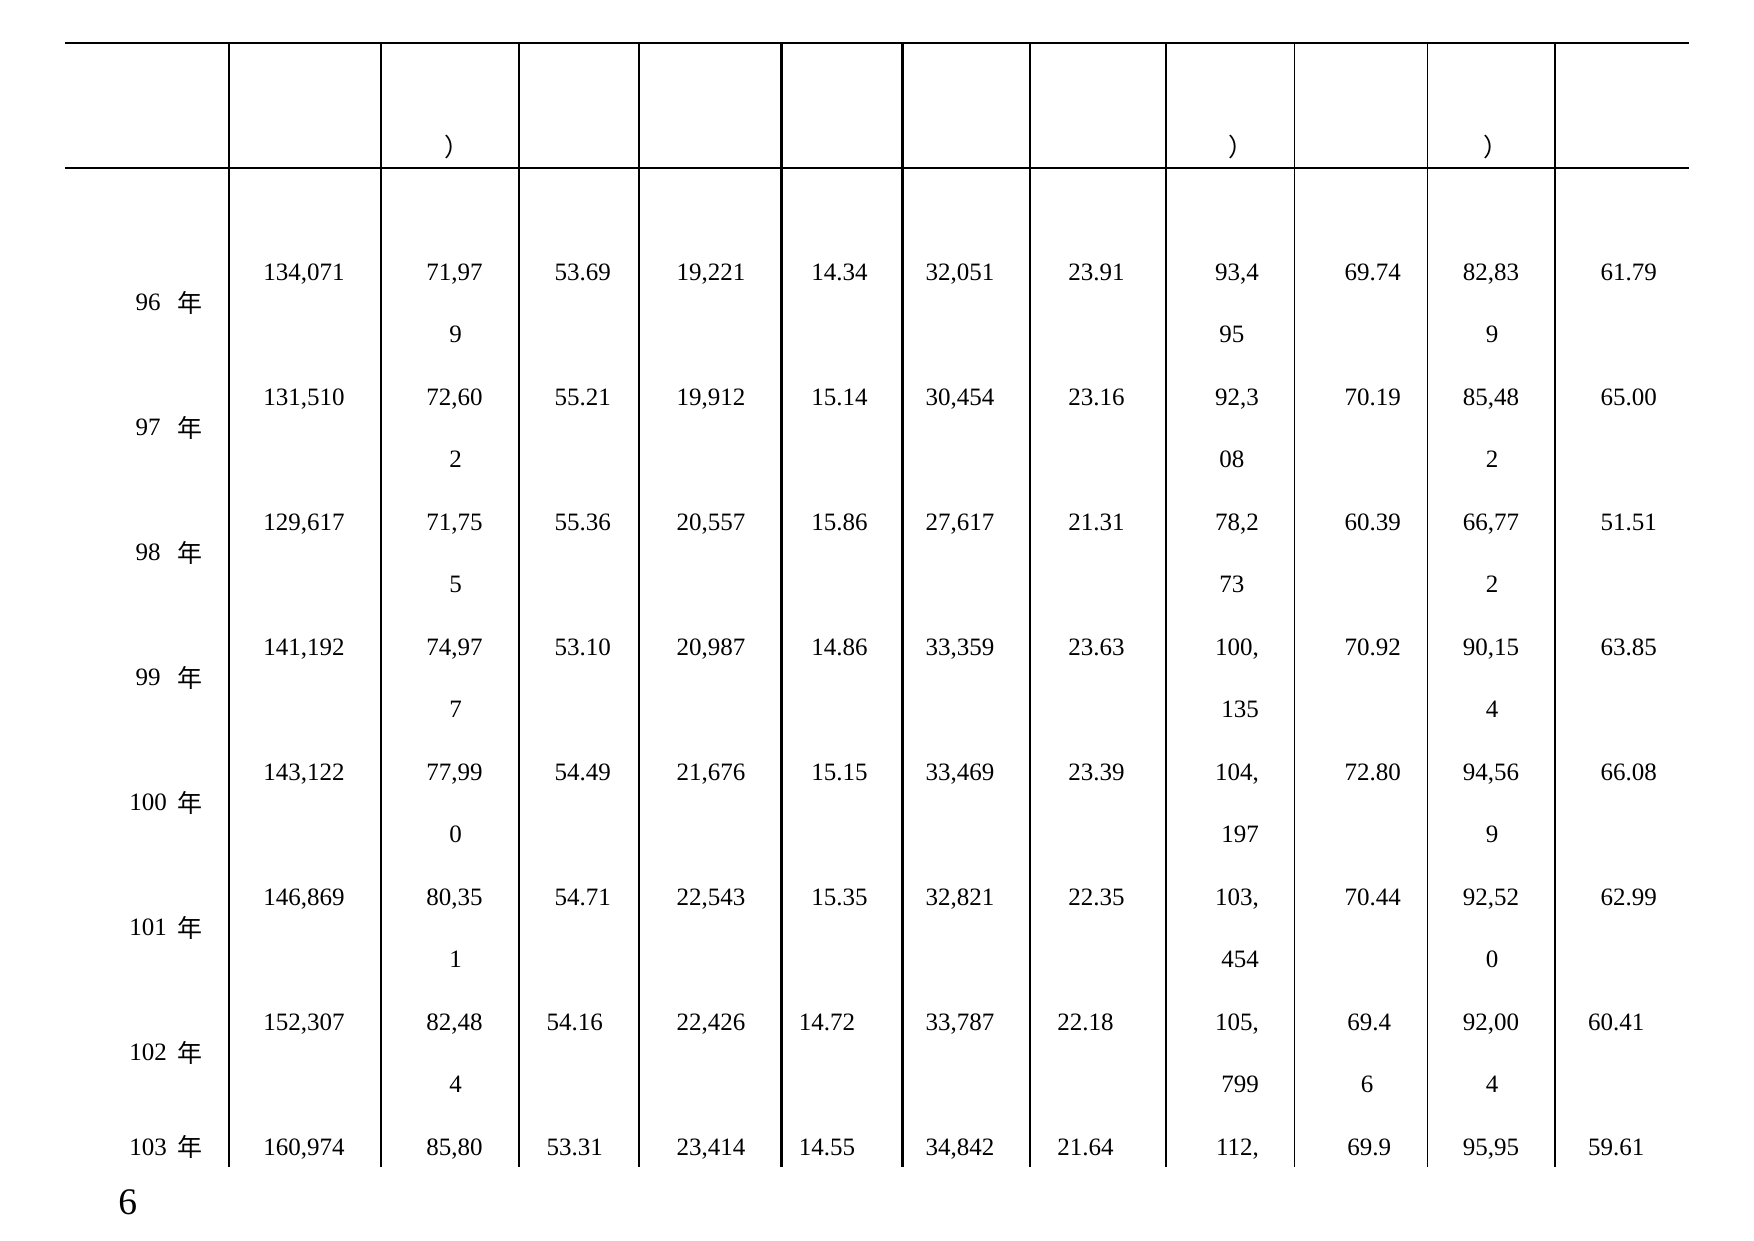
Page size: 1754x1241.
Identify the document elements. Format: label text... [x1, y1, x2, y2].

table_cell 53.69 [520, 169, 638, 354]
table_cell 19,221 [640, 169, 780, 354]
table_cell 53.10 [520, 604, 638, 729]
table_cell 23.39 [1031, 729, 1165, 854]
table_cell 152,307 [230, 979, 380, 1104]
table_cell [904, 44, 1029, 167]
table_cell 69.9 [1295, 1104, 1427, 1167]
table_cell 66,772 [1428, 479, 1554, 604]
table_cell 90,154 [1428, 604, 1554, 729]
table_cell [783, 44, 901, 167]
table_cell 74,977 [382, 604, 518, 729]
table_cell ） [382, 44, 518, 167]
table_cell ） [1167, 44, 1294, 167]
table_cell 71,755 [382, 479, 518, 604]
table_cell 21.31 [1031, 479, 1165, 604]
table_cell 129,617 [230, 479, 380, 604]
table_cell 33,469 [904, 729, 1029, 854]
table_cell 92,308 [1167, 354, 1294, 479]
table_cell 82,839 [1428, 169, 1554, 354]
table_cell 70.19 [1295, 354, 1427, 479]
table_cell 60.41 [1556, 979, 1689, 1104]
table_cell 30,454 [904, 354, 1029, 479]
table_cell 15.35 [783, 854, 901, 979]
table_cell 51.51 [1556, 479, 1689, 604]
table_cell 160,974 [230, 1104, 380, 1167]
table_cell 22.18 [1031, 979, 1165, 1104]
table_cell 22.35 [1031, 854, 1165, 979]
table_cell 21,676 [640, 729, 780, 854]
table_cell 69.74 [1295, 169, 1427, 354]
table_cell 23,414 [640, 1104, 780, 1167]
table_cell 77,990 [382, 729, 518, 854]
table_cell 80,351 [382, 854, 518, 979]
table_cell 55.36 [520, 479, 638, 604]
table_cell [1556, 44, 1689, 167]
table_cell 92,520 [1428, 854, 1554, 979]
table_cell 71,979 [382, 169, 518, 354]
table_cell 14.34 [783, 169, 901, 354]
table_cell 33,787 [904, 979, 1029, 1104]
table_cell 15.14 [783, 354, 901, 479]
table_cell 15.15 [783, 729, 901, 854]
table_cell 97年 [65, 354, 228, 479]
table_cell 70.92 [1295, 604, 1427, 729]
table_cell 54.71 [520, 854, 638, 979]
table_header [230, 44, 380, 167]
table_cell 34,842 [904, 1104, 1029, 1167]
table_cell 65.00 [1556, 354, 1689, 479]
table_cell 143,122 [230, 729, 380, 854]
table_cell 141,192 [230, 604, 380, 729]
table_cell 60.39 [1295, 479, 1427, 604]
table_cell 100年 [65, 729, 228, 854]
table_cell 14.55 [783, 1104, 901, 1167]
table_cell 94,569 [1428, 729, 1554, 854]
table_cell 15.86 [783, 479, 901, 604]
table_cell 54.16 [520, 979, 638, 1104]
table_cell 101年 [65, 854, 228, 979]
table_cell 103年 [65, 1104, 228, 1167]
table_cell ） [1428, 44, 1554, 167]
table_cell 55.21 [520, 354, 638, 479]
table_cell 23.63 [1031, 604, 1165, 729]
table_cell 21.64 [1031, 1104, 1165, 1167]
table_cell 22,426 [640, 979, 780, 1104]
table_cell [1031, 44, 1165, 167]
table_cell 62.99 [1556, 854, 1689, 979]
table_cell 61.79 [1556, 169, 1689, 354]
table_cell 102年 [65, 979, 228, 1104]
table_cell 134,071 [230, 169, 380, 354]
table_cell 78,273 [1167, 479, 1294, 604]
table_cell 99年 [65, 604, 228, 729]
table_cell 93,495 [1167, 169, 1294, 354]
table_cell [1295, 44, 1427, 167]
table_cell 63.85 [1556, 604, 1689, 729]
table_cell 32,051 [904, 169, 1029, 354]
table_cell 112, [1167, 1104, 1294, 1167]
table_cell 69.46 [1295, 979, 1427, 1104]
table_cell 14.86 [783, 604, 901, 729]
table_cell 131,510 [230, 354, 380, 479]
table_cell 100,135 [1167, 604, 1294, 729]
table_cell 20,987 [640, 604, 780, 729]
table_cell 23.16 [1031, 354, 1165, 479]
table_cell 104,197 [1167, 729, 1294, 854]
table_cell 66.08 [1556, 729, 1689, 854]
table_cell 85,482 [1428, 354, 1554, 479]
table_cell 33,359 [904, 604, 1029, 729]
table_cell 95,95 [1428, 1104, 1554, 1167]
table_cell [520, 44, 638, 167]
table_cell 32,821 [904, 854, 1029, 979]
table_cell 85,80 [382, 1104, 518, 1167]
table_cell [640, 44, 780, 167]
table_cell 103,454 [1167, 854, 1294, 979]
table_cell 27,617 [904, 479, 1029, 604]
table_cell 70.44 [1295, 854, 1427, 979]
table_cell 22,543 [640, 854, 780, 979]
table_cell 92,004 [1428, 979, 1554, 1104]
table_cell 72,602 [382, 354, 518, 479]
table_cell 53.31 [520, 1104, 638, 1167]
table_cell 54.49 [520, 729, 638, 854]
table_cell 72.80 [1295, 729, 1427, 854]
table_cell 105,799 [1167, 979, 1294, 1104]
table_cell 19,912 [640, 354, 780, 479]
table_cell 20,557 [640, 479, 780, 604]
table_cell 14.72 [783, 979, 901, 1104]
table_cell 96年 [65, 169, 228, 354]
table_header [65, 44, 228, 167]
table_cell 23.91 [1031, 169, 1165, 354]
table_cell 98年 [65, 479, 228, 604]
table_cell 59.61 [1556, 1104, 1689, 1167]
table_cell 146,869 [230, 854, 380, 979]
table_cell 82,484 [382, 979, 518, 1104]
